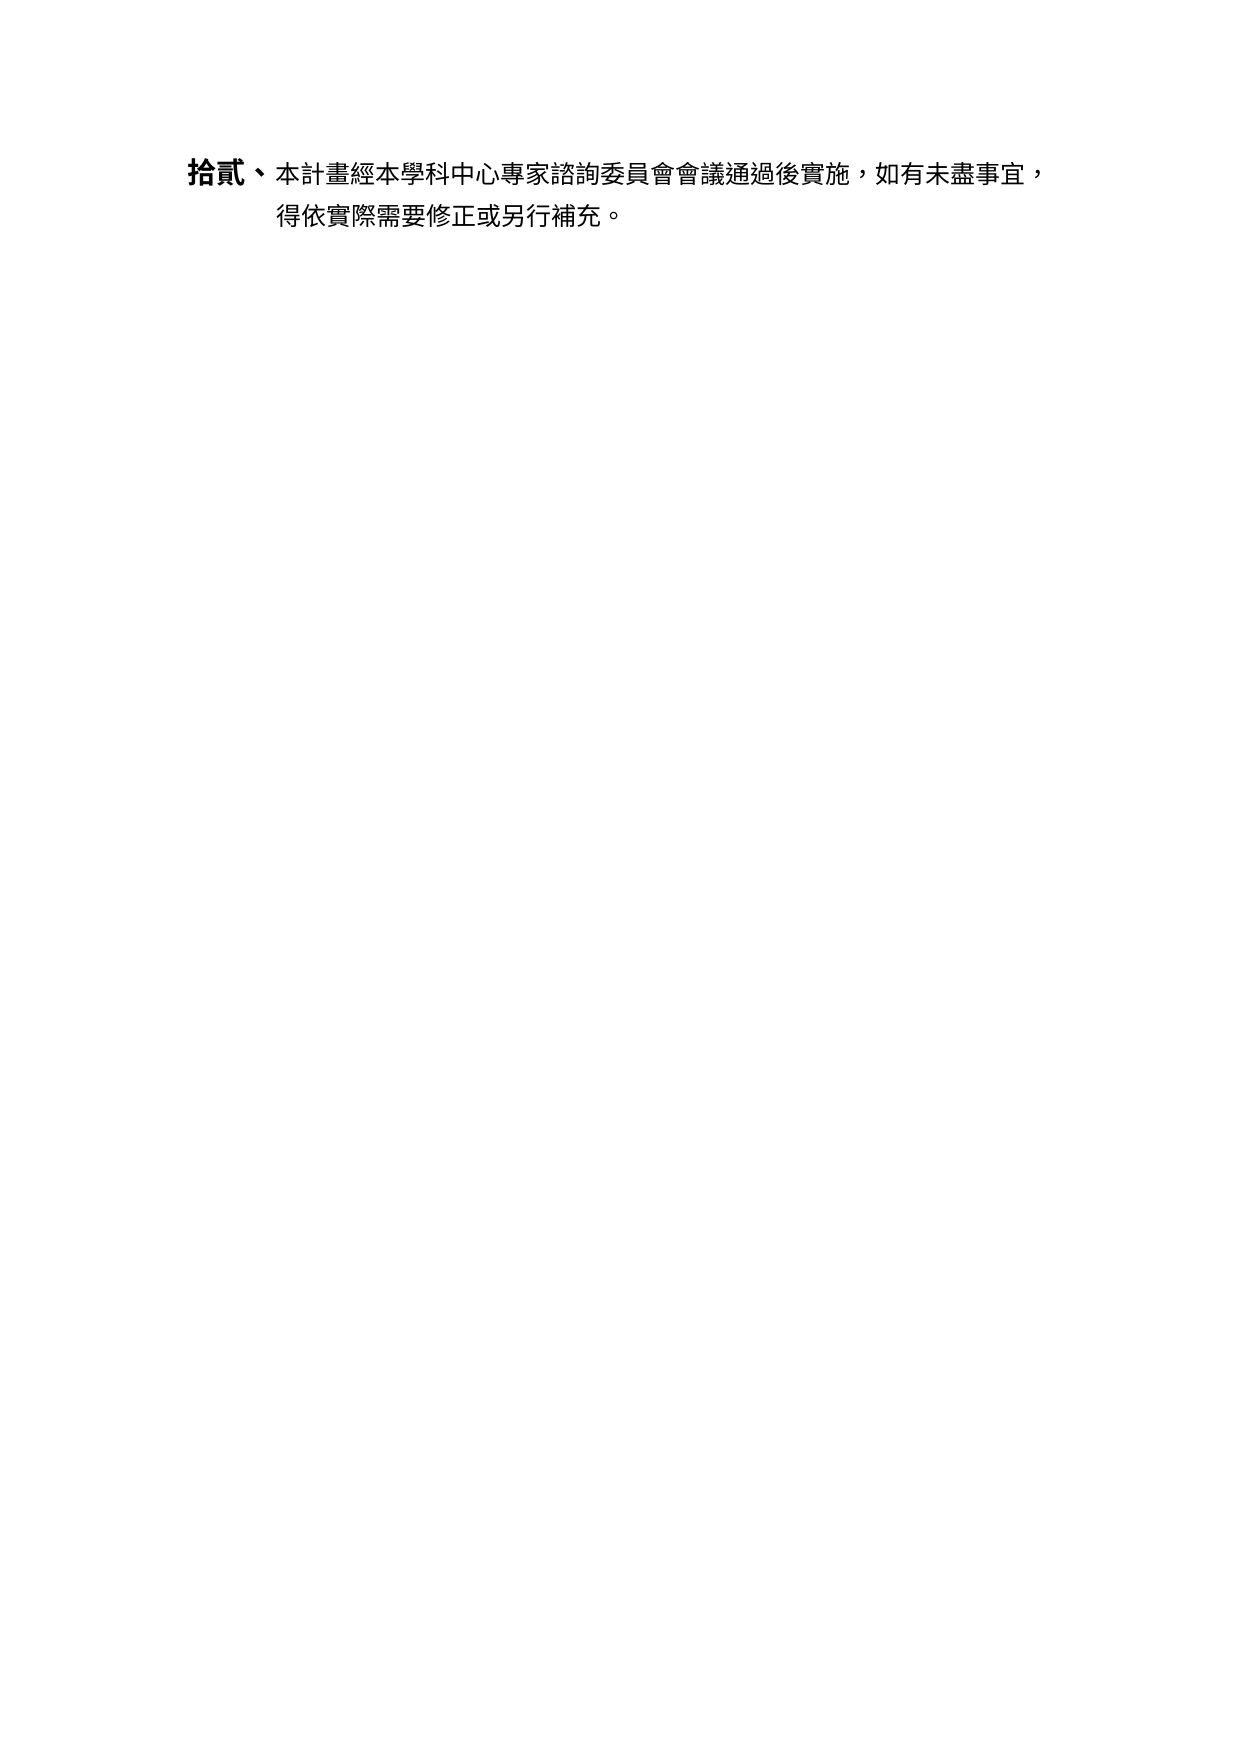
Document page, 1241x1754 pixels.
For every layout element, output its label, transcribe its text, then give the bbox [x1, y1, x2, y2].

text 拾貳、本計畫經本學科中心專家諮詢委員會會議通過後實施，如有未盡事宜，得依實際需要修正或另行補充。 [187, 150, 1053, 233]
